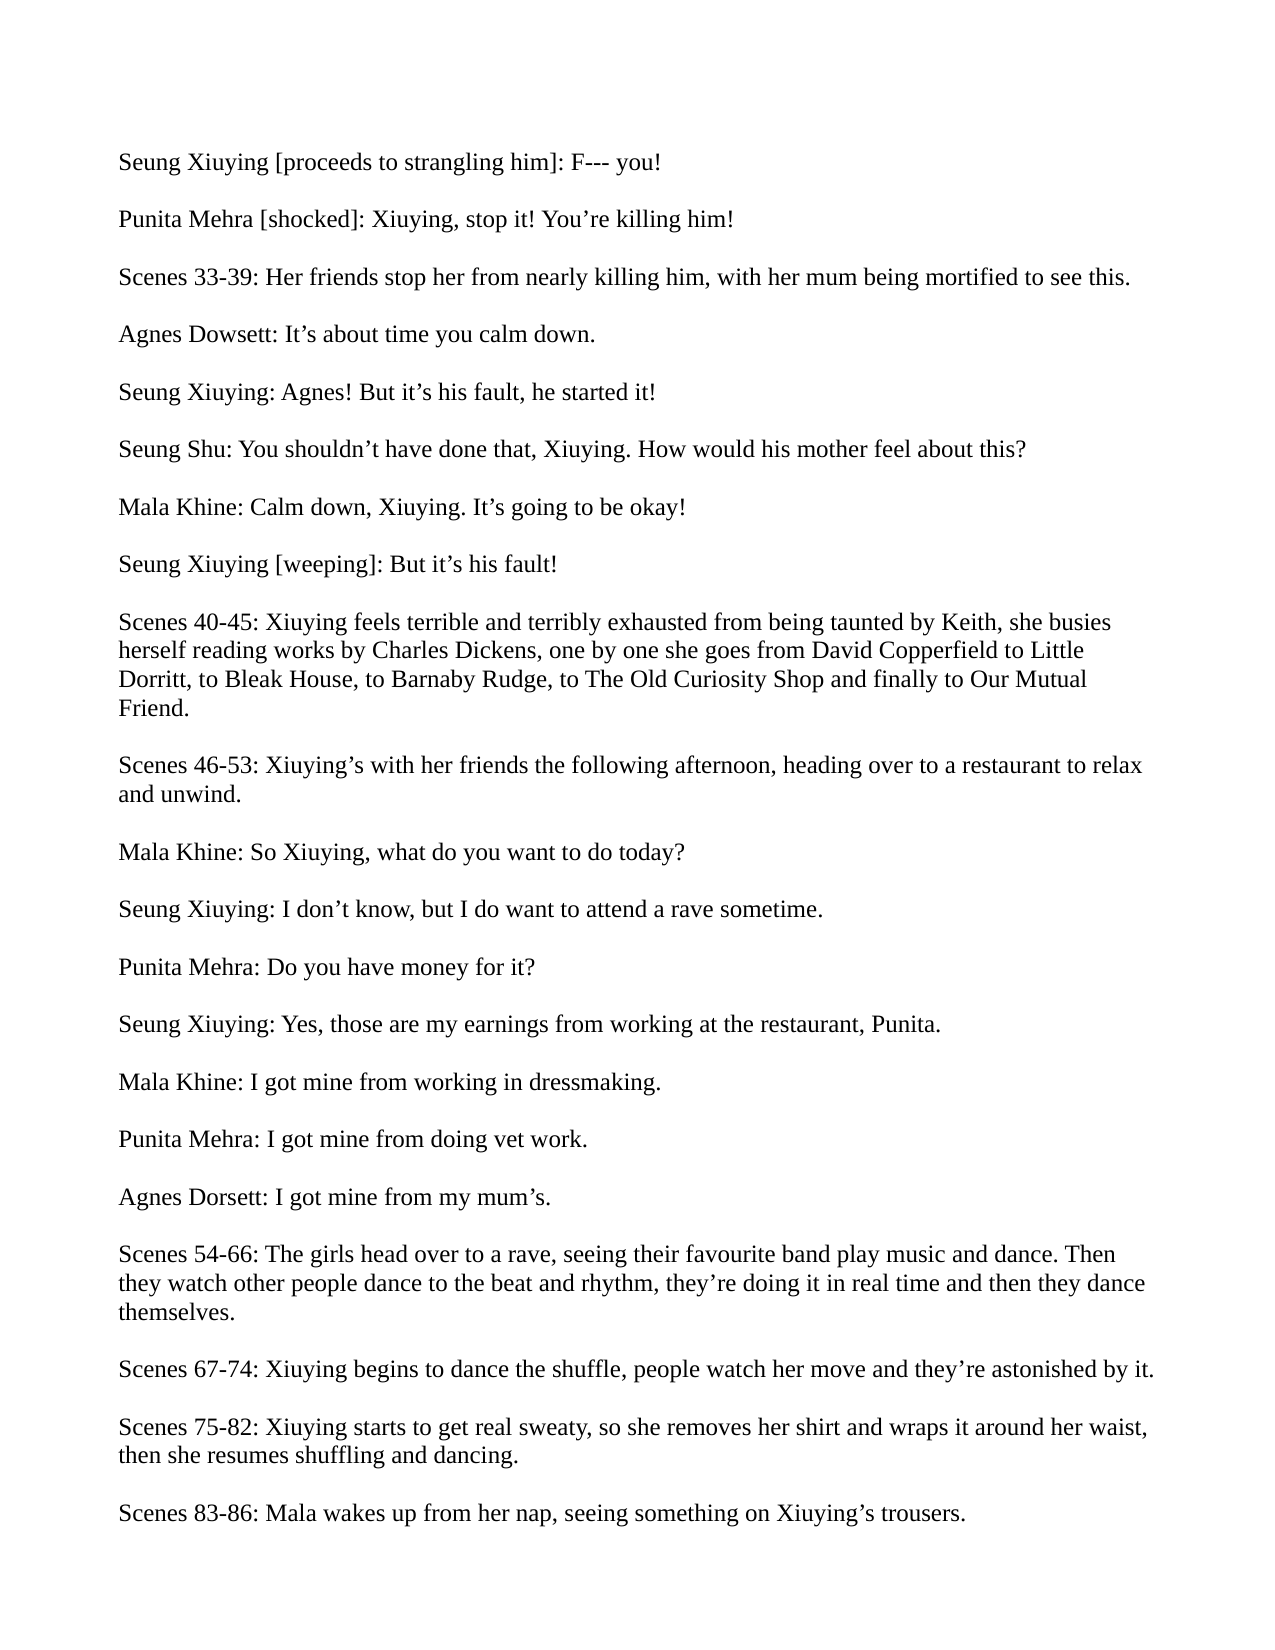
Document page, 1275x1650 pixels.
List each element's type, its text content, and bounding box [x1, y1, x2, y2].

text Scenes 46-53: Xiuying’s with her friends the following afternoon, heading over to a restaurant to relax and unwind. [118, 751, 1157, 808]
text Punita Mehra [shocked]: Xiuying, stop it! You’re killing him! [118, 204, 1157, 233]
text Seung Xiuying: I don’t know, but I do want to attend a rave sometime. [118, 894, 1157, 923]
text Scenes 54-66: The girls head over to a rave, seeing their favourite band play music and dance. Then they watch other people dance to the beat and rhythm, they’re doing it in real time and then they dance themselves. [118, 1239, 1157, 1326]
text Punita Mehra: I got mine from doing vet work. [118, 1124, 1157, 1153]
text Mala Khine: Calm down, Xiuying. It’s going to be okay! [118, 492, 1157, 521]
text Mala Khine: So Xiuying, what do you want to do today? [118, 837, 1157, 866]
text Seung Xiuying: Yes, those are my earnings from working at the restaurant, Punita. [118, 1009, 1157, 1038]
text Scenes 83-86: Mala wakes up from her nap, seeing something on Xiuying’s trousers. [118, 1498, 1157, 1527]
text Punita Mehra: Do you have money for it? [118, 952, 1157, 981]
text Seung Xiuying [weeping]: But it’s his fault! [118, 549, 1157, 578]
text Scenes 75-82: Xiuying starts to get real sweaty, so she removes her shirt and wraps it around her waist, then she resumes shuffling and dancing. [118, 1412, 1157, 1469]
text Scenes 33-39: Her friends stop her from nearly killing him, with her mum being mortified to see this. [118, 262, 1157, 291]
text Seung Shu: You shouldn’t have done that, Xiuying. How would his mother feel about this? [118, 434, 1157, 463]
text Seung Xiuying: Agnes! But it’s his fault, he started it! [118, 377, 1157, 406]
text Agnes Dowsett: It’s about time you calm down. [118, 319, 1157, 348]
text Scenes 40-45: Xiuying feels terrible and terribly exhausted from being taunted by Keith, she busies herself reading works by Charles Dickens, one by one she goes from David Copperfield to Little Dorritt, to Bleak House, to Barnaby Rudge, to The Old Curiosity Shop and finally to Our Mutual Friend. [118, 607, 1157, 722]
text Agnes Dorsett: I got mine from my mum’s. [118, 1182, 1157, 1211]
text Seung Xiuying [proceeds to strangling him]: F--- you! [118, 147, 1157, 176]
text Mala Khine: I got mine from working in dressmaking. [118, 1067, 1157, 1096]
text Scenes 67-74: Xiuying begins to dance the shuffle, people watch her move and they’re astonished by it. [118, 1354, 1157, 1383]
